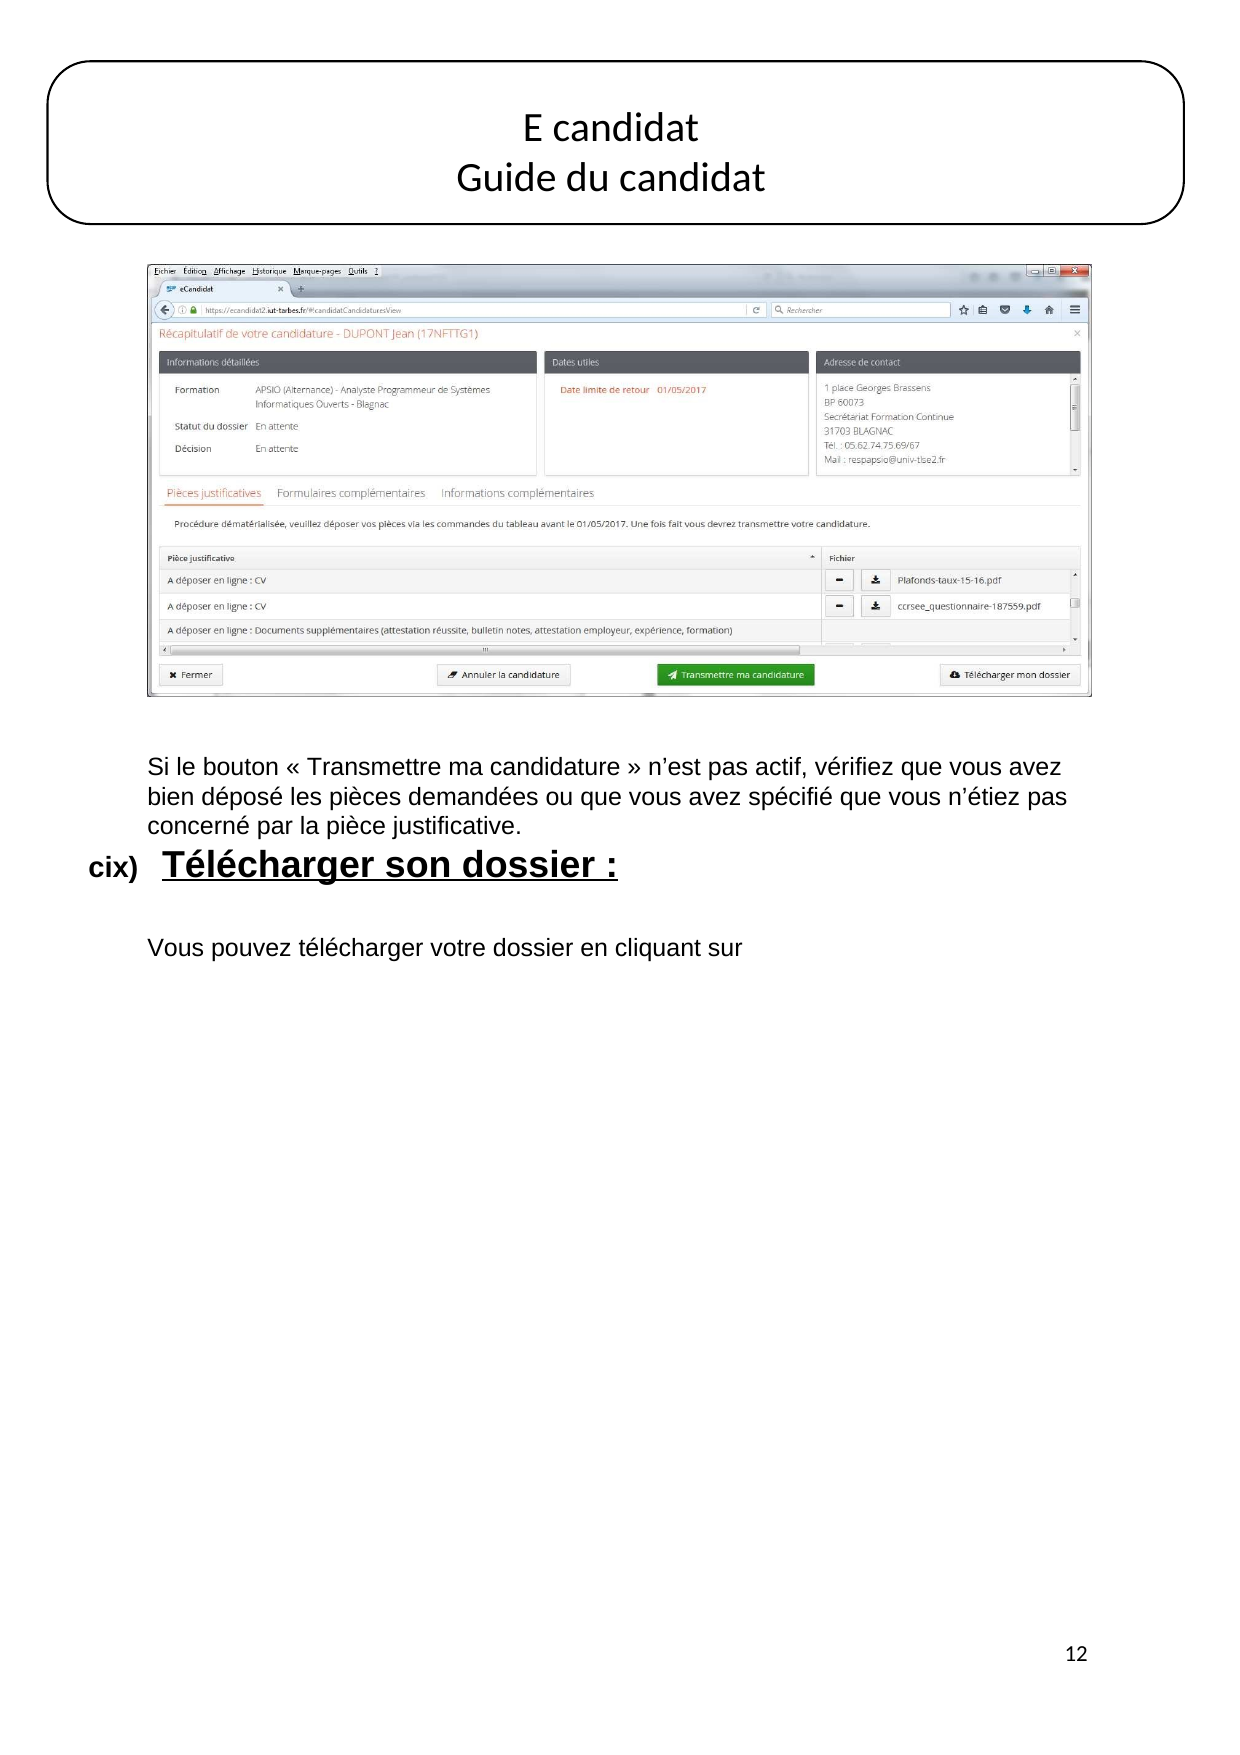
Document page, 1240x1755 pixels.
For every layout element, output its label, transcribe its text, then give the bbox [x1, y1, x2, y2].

subtitle Télécharger son dossier : [88, 842, 1134, 885]
text Si le bouton « Transmettre ma candidature » n’est pas actif, vérifiez que vous avez bien déposé les pièces demandées ou que vous avez spécifié que vous n’étiez pas concerné par la pièce justificative. [147, 752, 1097, 840]
text Vous pouvez télécharger votre dossier en cliquant sur [147, 933, 1097, 962]
